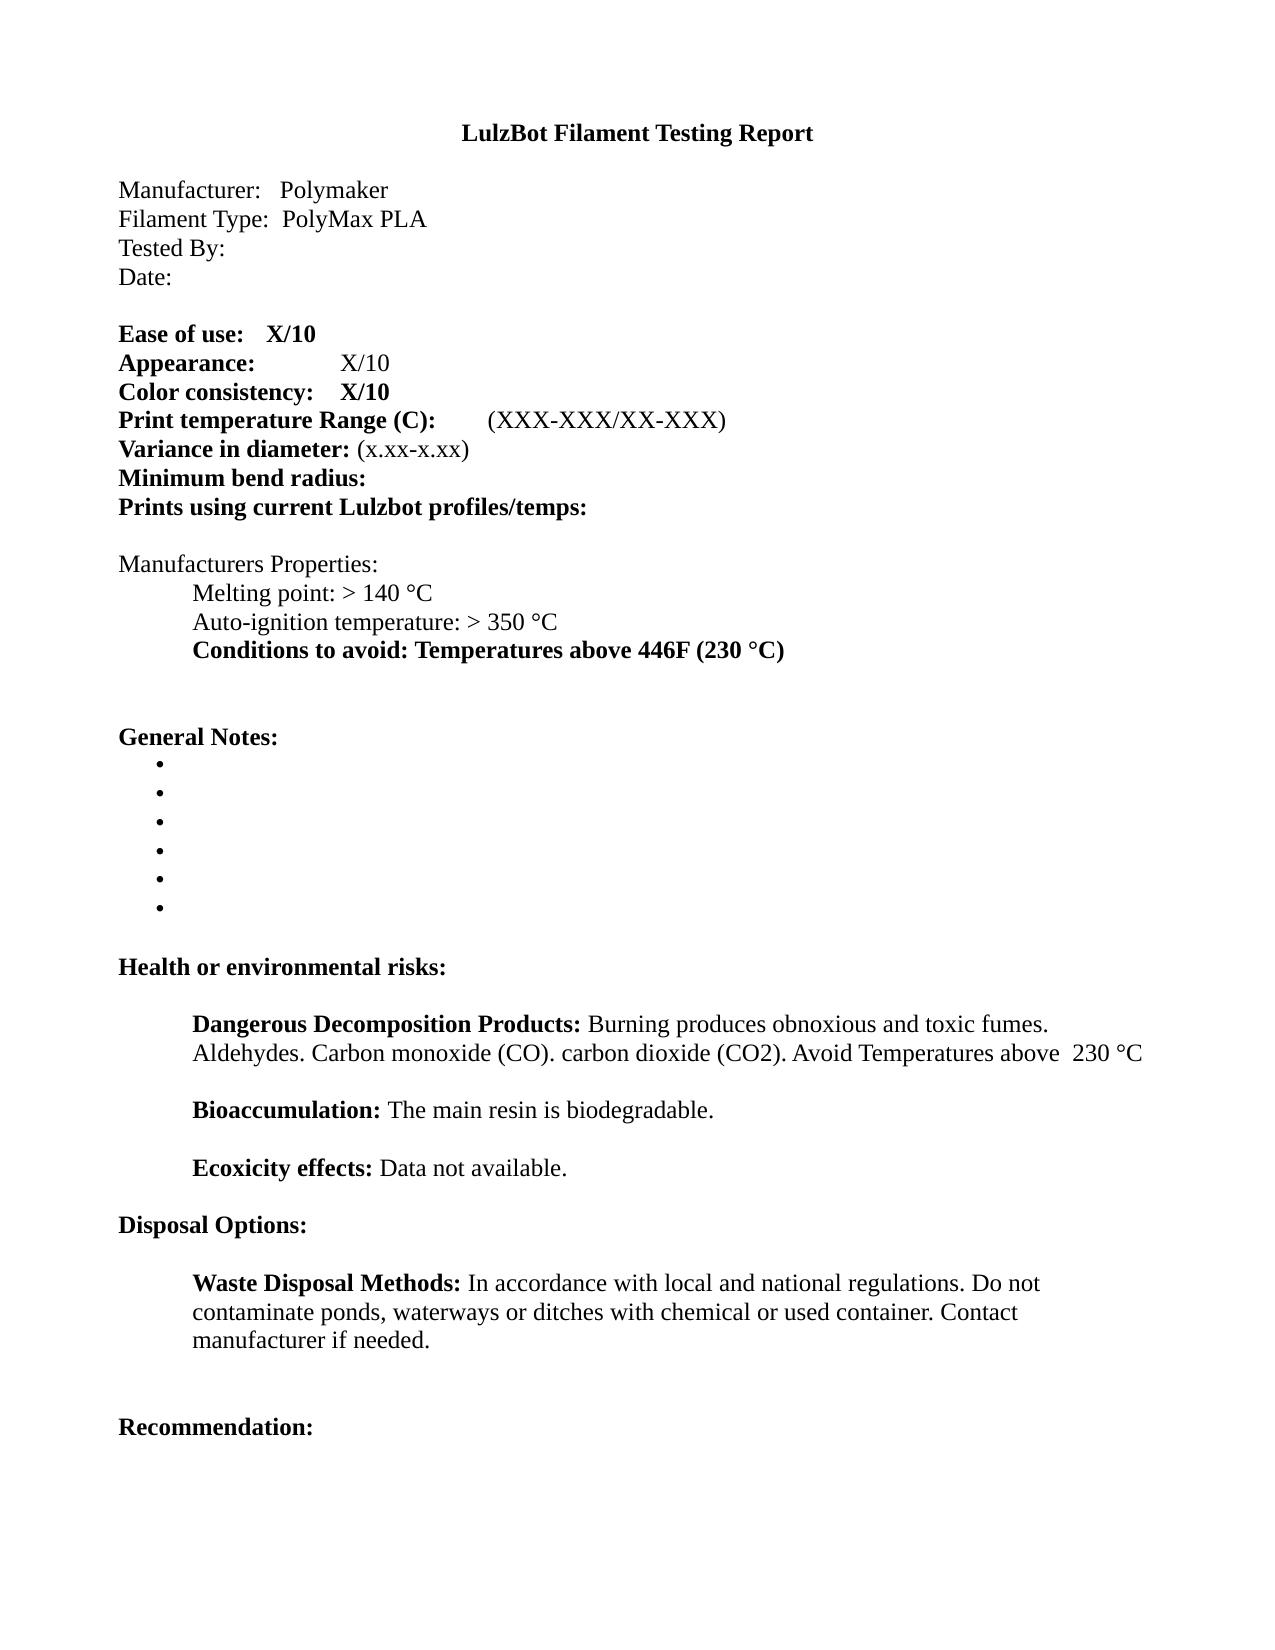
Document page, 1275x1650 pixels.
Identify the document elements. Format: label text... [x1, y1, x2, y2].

text Date: [118, 262, 1157, 291]
text Manufacturer: Polymaker [118, 176, 1157, 204]
text General Notes: [118, 722, 1157, 751]
text Color consistency: X/10 [118, 377, 1157, 406]
text Recommendation: [118, 1412, 1157, 1441]
text Ecoxicity effects: Data not available. [118, 1153, 1157, 1182]
text Variance in diameter: (x.xx-x.xx) [118, 434, 1157, 463]
text LulzBot Filament Testing Report [118, 118, 1157, 147]
text Waste Disposal Methods: In accordance with local and national regulations. Do not contaminate ponds, waterways or ditches with chemical or used container. Contact manufacturer if needed. [118, 1268, 1157, 1354]
text Conditions to avoid: Temperatures above 446F (230 °C) [118, 636, 1157, 664]
text Tested By: [118, 233, 1157, 262]
text Disposal Options: [118, 1211, 1157, 1239]
text Minimum bend radius: [118, 463, 1157, 492]
text Prints using current Lulzbot profiles/temps: [118, 492, 1157, 521]
text Print temperature Range (C): (XXX-XXX/XX-XXX) [118, 406, 1157, 434]
text Manufacturers Properties: [118, 549, 1157, 578]
text Auto-ignition temperature: > 350 °C [118, 607, 1157, 636]
text Dangerous Decomposition Products: Burning produces obnoxious and toxic fumes. Aldehydes. Carbon monoxide (CO). carbon dioxide (CO2). Avoid Temperatures above 230 °C [118, 1009, 1157, 1067]
text Appearance: X/10 [118, 348, 1157, 377]
text Bioaccumulation: The main resin is biodegradable. [118, 1096, 1157, 1124]
text Health or environmental risks: [118, 952, 1157, 981]
text Ease of use: X/10 [118, 319, 1157, 348]
text Melting point: > 140 °C [118, 578, 1157, 607]
text Filament Type: PolyMax PLA [118, 204, 1157, 233]
